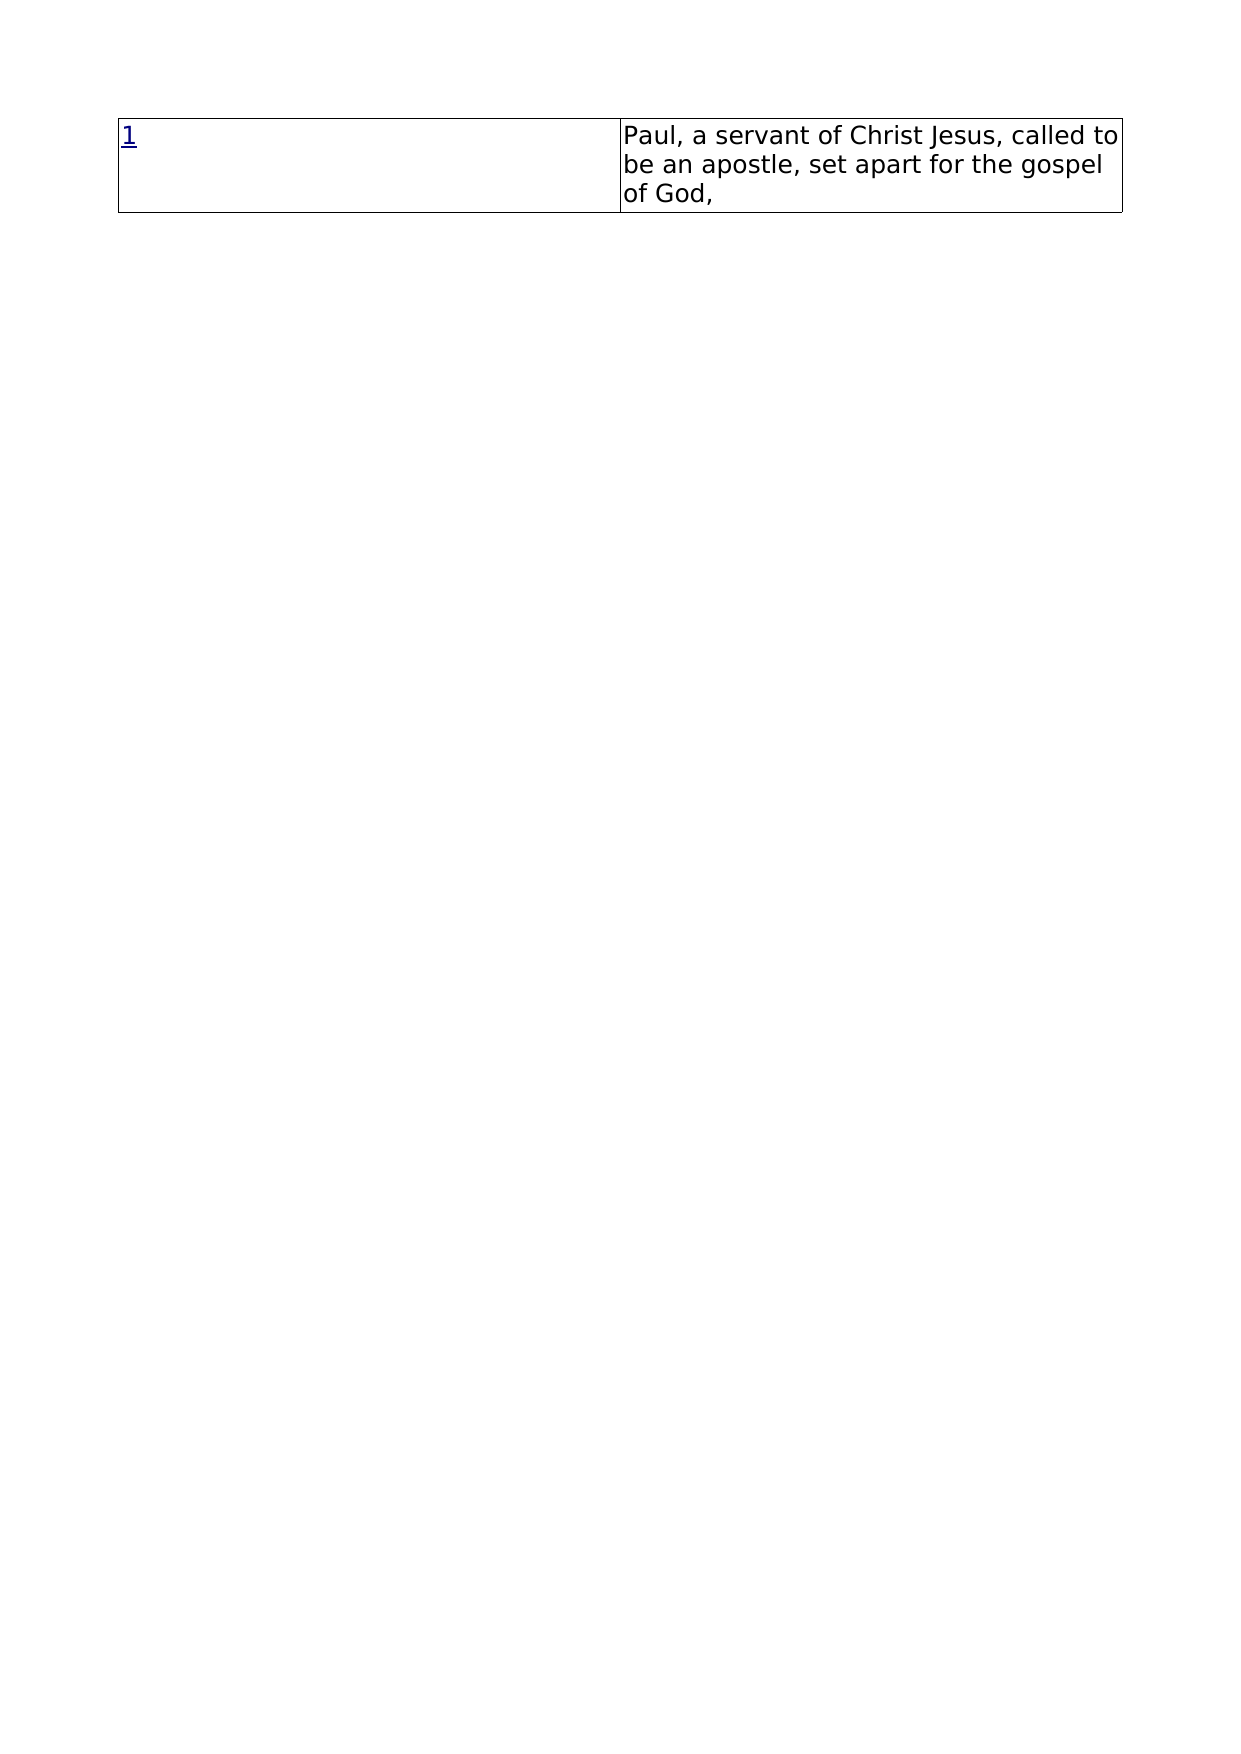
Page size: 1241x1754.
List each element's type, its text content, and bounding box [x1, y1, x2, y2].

table_header Paul, a servant of Christ Jesus, called to be an apostle, set apart for the gospel of God, [621, 119, 1122, 212]
table_header 1 [119, 119, 620, 212]
